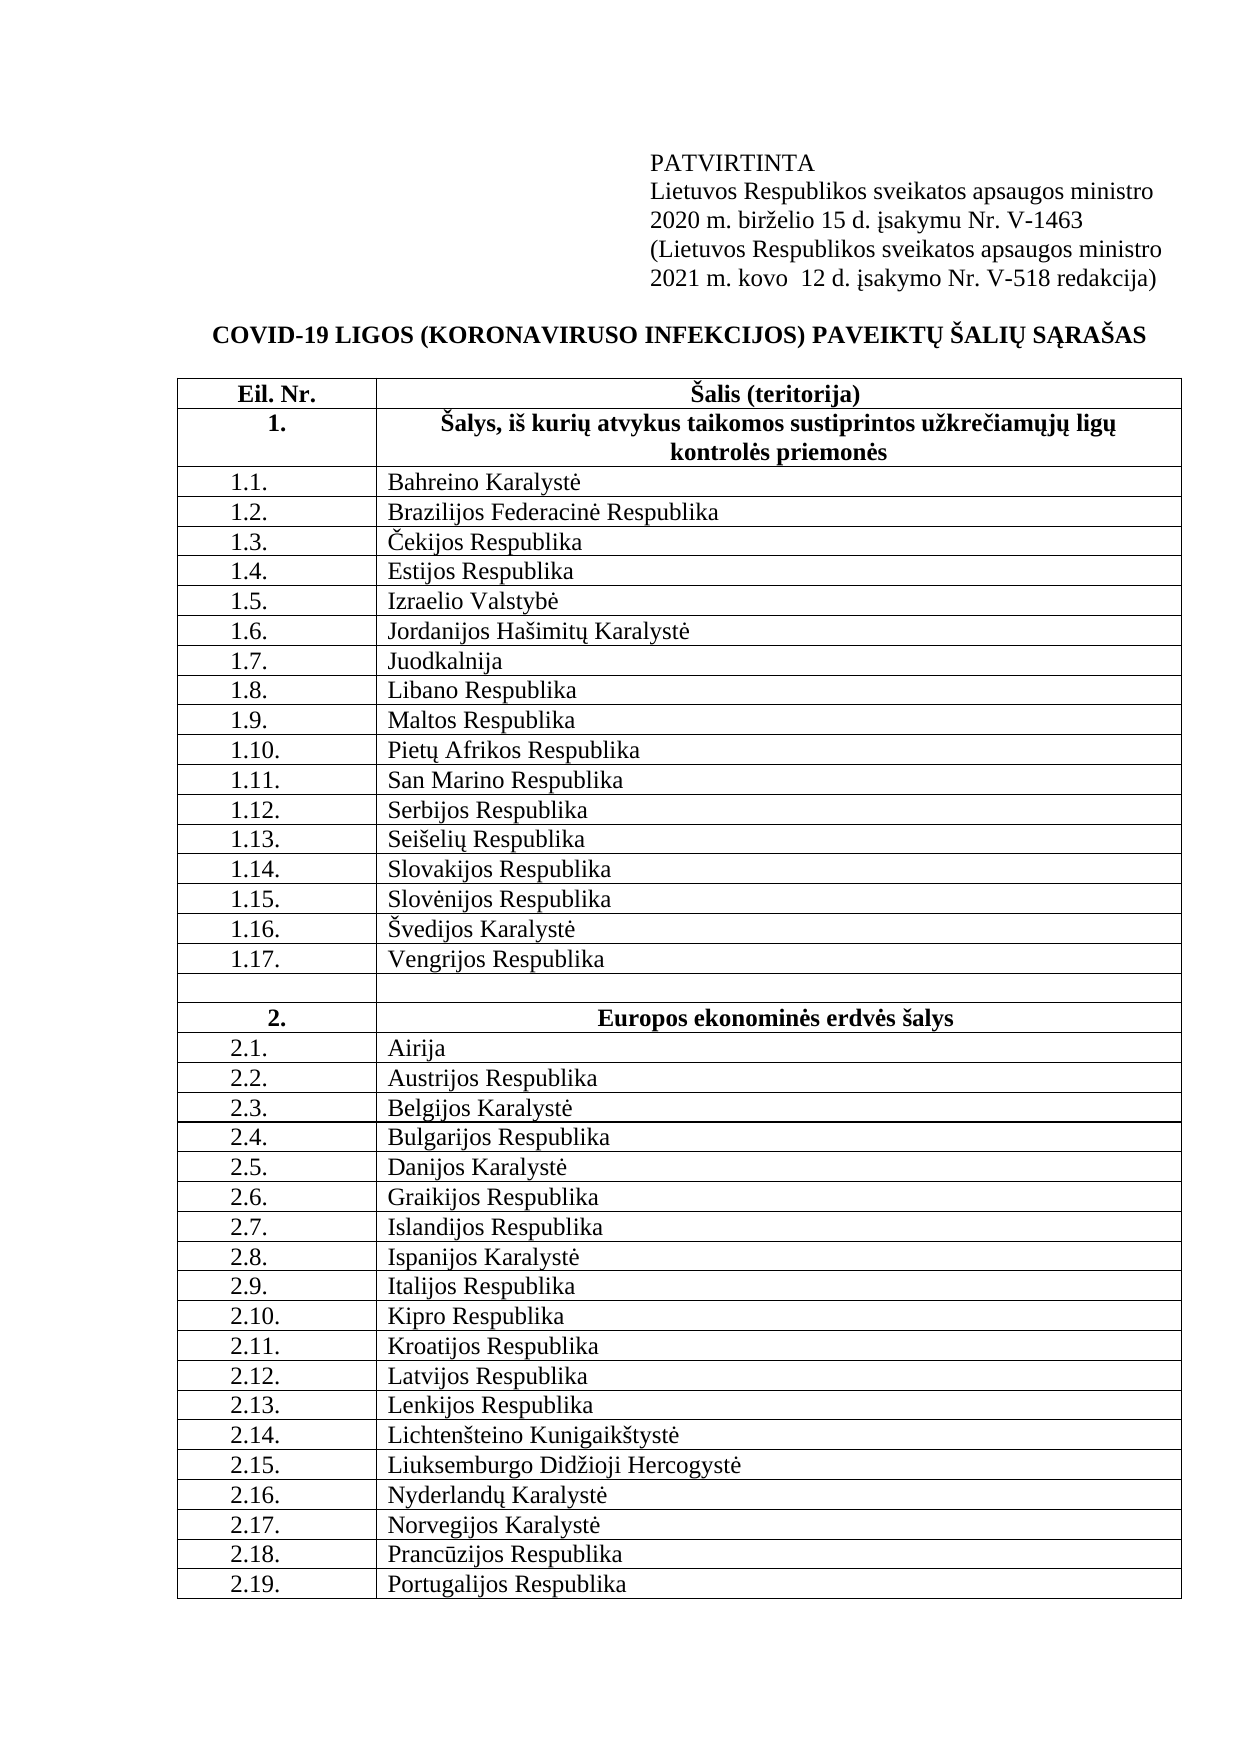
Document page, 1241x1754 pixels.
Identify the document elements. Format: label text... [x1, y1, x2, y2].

table_cell 1.4. [178, 556, 376, 585]
table_cell 2.6. [178, 1182, 376, 1211]
table_cell 2.7. [178, 1212, 376, 1241]
table_cell Libano Respublika [377, 676, 1181, 704]
table_cell Bahreino Karalystė [377, 467, 1181, 496]
table_cell Belgijos Karalystė [377, 1093, 1181, 1121]
table_header Eil. Nr. [178, 379, 376, 407]
table_cell 1.17. [178, 944, 376, 972]
table_cell Brazilijos Federacinė Respublika [377, 497, 1181, 526]
table_cell 1.5. [178, 586, 376, 615]
table_cell San Marino Respublika [377, 765, 1181, 794]
table_cell Ispanijos Karalystė [377, 1242, 1181, 1270]
table_header Šalis (teritorija) [377, 379, 1181, 407]
table_cell Nyderlandų Karalystė [377, 1480, 1181, 1509]
table_cell 1.1. [178, 467, 376, 496]
table_cell 1.10. [178, 735, 376, 764]
table_cell Islandijos Respublika [377, 1212, 1181, 1241]
table_cell 2.4. [178, 1123, 376, 1151]
table_cell Vengrijos Respublika [377, 944, 1181, 972]
table_cell Lichtenšteino Kunigaikštystė [377, 1420, 1181, 1449]
table_cell Bulgarijos Respublika [377, 1123, 1181, 1151]
table_cell 2.9. [178, 1271, 376, 1300]
table_cell Lenkijos Respublika [377, 1391, 1181, 1419]
table_cell 2.2. [178, 1063, 376, 1092]
text COVID-19 ligos (koronaviruso infekcijos) paveiktų šalių sąrašas [177, 320, 1181, 349]
table_cell 1.14. [178, 854, 376, 883]
table_cell Graikijos Respublika [377, 1182, 1181, 1211]
table_cell 2.1. [178, 1033, 376, 1062]
table_cell 1. [178, 409, 376, 466]
table_cell 2.13. [178, 1391, 376, 1419]
table_cell 2.10. [178, 1301, 376, 1330]
table_cell Juodkalnija [377, 646, 1181, 674]
table_cell [377, 974, 1181, 1002]
table_cell 1.15. [178, 884, 376, 913]
text 2021 m. kovo 12 d. įsakymo Nr. V-518 redakcija) [650, 263, 1181, 291]
table_cell Serbijos Respublika [377, 795, 1181, 823]
table_cell 2.14. [178, 1420, 376, 1449]
table_cell 2.3. [178, 1093, 376, 1121]
table_cell Estijos Respublika [377, 556, 1181, 585]
table_cell Norvegijos Karalystė [377, 1510, 1181, 1538]
table_cell Slovėnijos Respublika [377, 884, 1181, 913]
table_cell Europos ekonominės erdvės šalys [377, 1003, 1181, 1032]
table_cell Prancūzijos Respublika [377, 1540, 1181, 1568]
table_cell Portugalijos Respublika [377, 1569, 1181, 1598]
text 2020 m. birželio 15 d. įsakymu Nr. V-1463 [650, 205, 1181, 234]
table_cell 1.8. [178, 676, 376, 704]
table_cell Italijos Respublika [377, 1271, 1181, 1300]
table_cell Kroatijos Respublika [377, 1331, 1181, 1360]
table_cell 1.6. [178, 616, 376, 645]
table_cell Kipro Respublika [377, 1301, 1181, 1330]
table_cell 2.18. [178, 1540, 376, 1568]
table_cell 1.7. [178, 646, 376, 674]
table_cell 1.13. [178, 825, 376, 853]
table_cell 2.8. [178, 1242, 376, 1270]
table_cell Švedijos Karalystė [377, 914, 1181, 943]
table_cell Danijos Karalystė [377, 1152, 1181, 1181]
table_cell Liuksemburgo Didžioji Hercogystė [377, 1450, 1181, 1479]
text (Lietuvos Respublikos sveikatos apsaugos ministro [650, 234, 1181, 263]
table_cell 2.15. [178, 1450, 376, 1479]
table_cell 2.17. [178, 1510, 376, 1538]
text PATVIRTINTA [650, 148, 1181, 176]
table_cell Jordanijos Hašimitų Karalystė [377, 616, 1181, 645]
table_cell Izraelio Valstybė [377, 586, 1181, 615]
table_cell 2.19. [178, 1569, 376, 1598]
table_cell 1.12. [178, 795, 376, 823]
table_cell 1.9. [178, 705, 376, 734]
table_cell 2.11. [178, 1331, 376, 1360]
table_cell [178, 974, 376, 1002]
table_cell 2.5. [178, 1152, 376, 1181]
table_cell Slovakijos Respublika [377, 854, 1181, 883]
table_cell Šalys, iš kurių atvykus taikomos sustiprintos užkrečiamųjų ligų kontrolės priemonės [377, 409, 1181, 466]
table_cell Maltos Respublika [377, 705, 1181, 734]
table_cell 2.16. [178, 1480, 376, 1509]
table_cell Seišelių Respublika [377, 825, 1181, 853]
text Lietuvos Respublikos sveikatos apsaugos ministro [650, 176, 1181, 205]
table_cell 1.16. [178, 914, 376, 943]
table_cell Austrijos Respublika [377, 1063, 1181, 1092]
table_cell 1.3. [178, 527, 376, 555]
table_cell 1.11. [178, 765, 376, 794]
table_cell Latvijos Respublika [377, 1361, 1181, 1389]
table_cell Airija [377, 1033, 1181, 1062]
table_cell 2.12. [178, 1361, 376, 1389]
table_cell 1.2. [178, 497, 376, 526]
table_cell 2. [178, 1003, 376, 1032]
table_cell Pietų Afrikos Respublika [377, 735, 1181, 764]
table_cell Čekijos Respublika [377, 527, 1181, 555]
